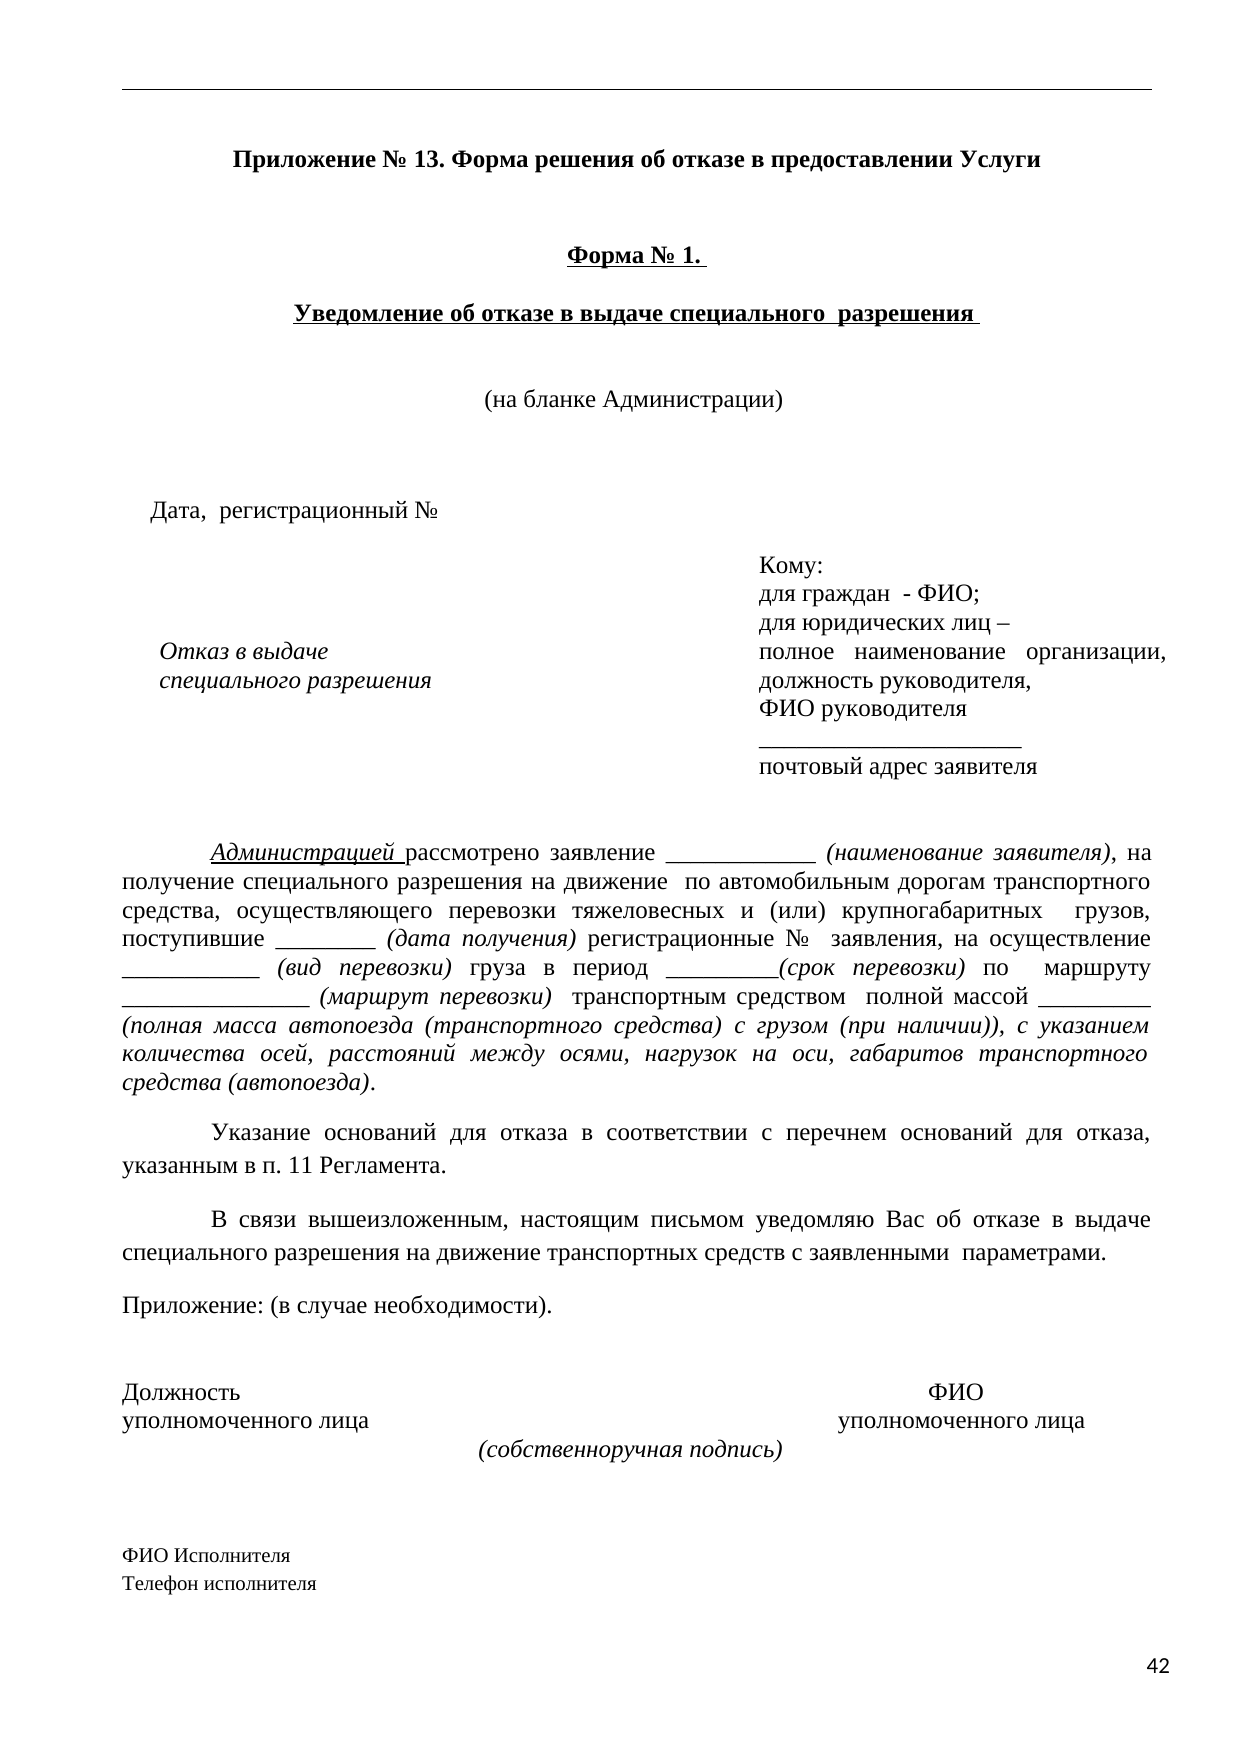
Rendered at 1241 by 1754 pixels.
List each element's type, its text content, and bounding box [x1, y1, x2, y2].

text уполномоченного лица уполномоченного лица [122, 1406, 1152, 1434]
text (на бланке Администрации) [122, 384, 1152, 413]
text Указание оснований для отказа в соответствии с перечнем оснований для отказа, указанным в п. 11 Регламента. [122, 1117, 1152, 1179]
text Форма № 1. [122, 241, 1152, 269]
text Дата, регистрационный № [122, 494, 1152, 524]
text Телефон исполнителя [122, 1571, 1152, 1595]
text Должность ФИО [122, 1377, 1152, 1406]
text ФИО Исполнителя [122, 1543, 1152, 1567]
text Уведомление об отказе в выдаче специального разрешения [122, 298, 1152, 327]
text (собственноручная подпись) [122, 1434, 1152, 1463]
table_header Отказ в выдаче специального разрешения [148, 550, 759, 837]
text Приложение: (в случае необходимости). [122, 1291, 1152, 1319]
subtitle Приложение № 13. Форма решения об отказе в предоставлении Услуги [122, 144, 1152, 173]
text Администрацией рассмотрено заявление ____________ (наименование заявителя), на получение специального разрешения на движение по автомобильным дорогам транспортного средства, осуществляющего перевозки тяжеловесных и (или) крупногабаритных грузов, поступившие ________ (дата получения) регистрационные № заявления, на осуществление ___________ (вид перевозки) груза в период _________(срок перевозки) по маршруту _______________ (маршрут перевозки) транспортным средством полной массой _________ (полная масса автопоезда (транспортного средства) с грузом (при наличии)), с указанием количества осей, расстояний между осями, нагрузок на оси, габаритов транспортного средства (автопоезда). [122, 837, 1152, 1096]
table_header Кому: для граждан - ФИО; для юридических лиц – полное наименование организации, должность руководителя, ФИО руководителя _____________________ почтовый адрес заявителя [759, 550, 1178, 837]
text В связи вышеизложенным, настоящим письмом уведомляю Вас об отказе в выдаче специального разрешения на движение транспортных средств с заявленными параметрами. [122, 1204, 1152, 1266]
